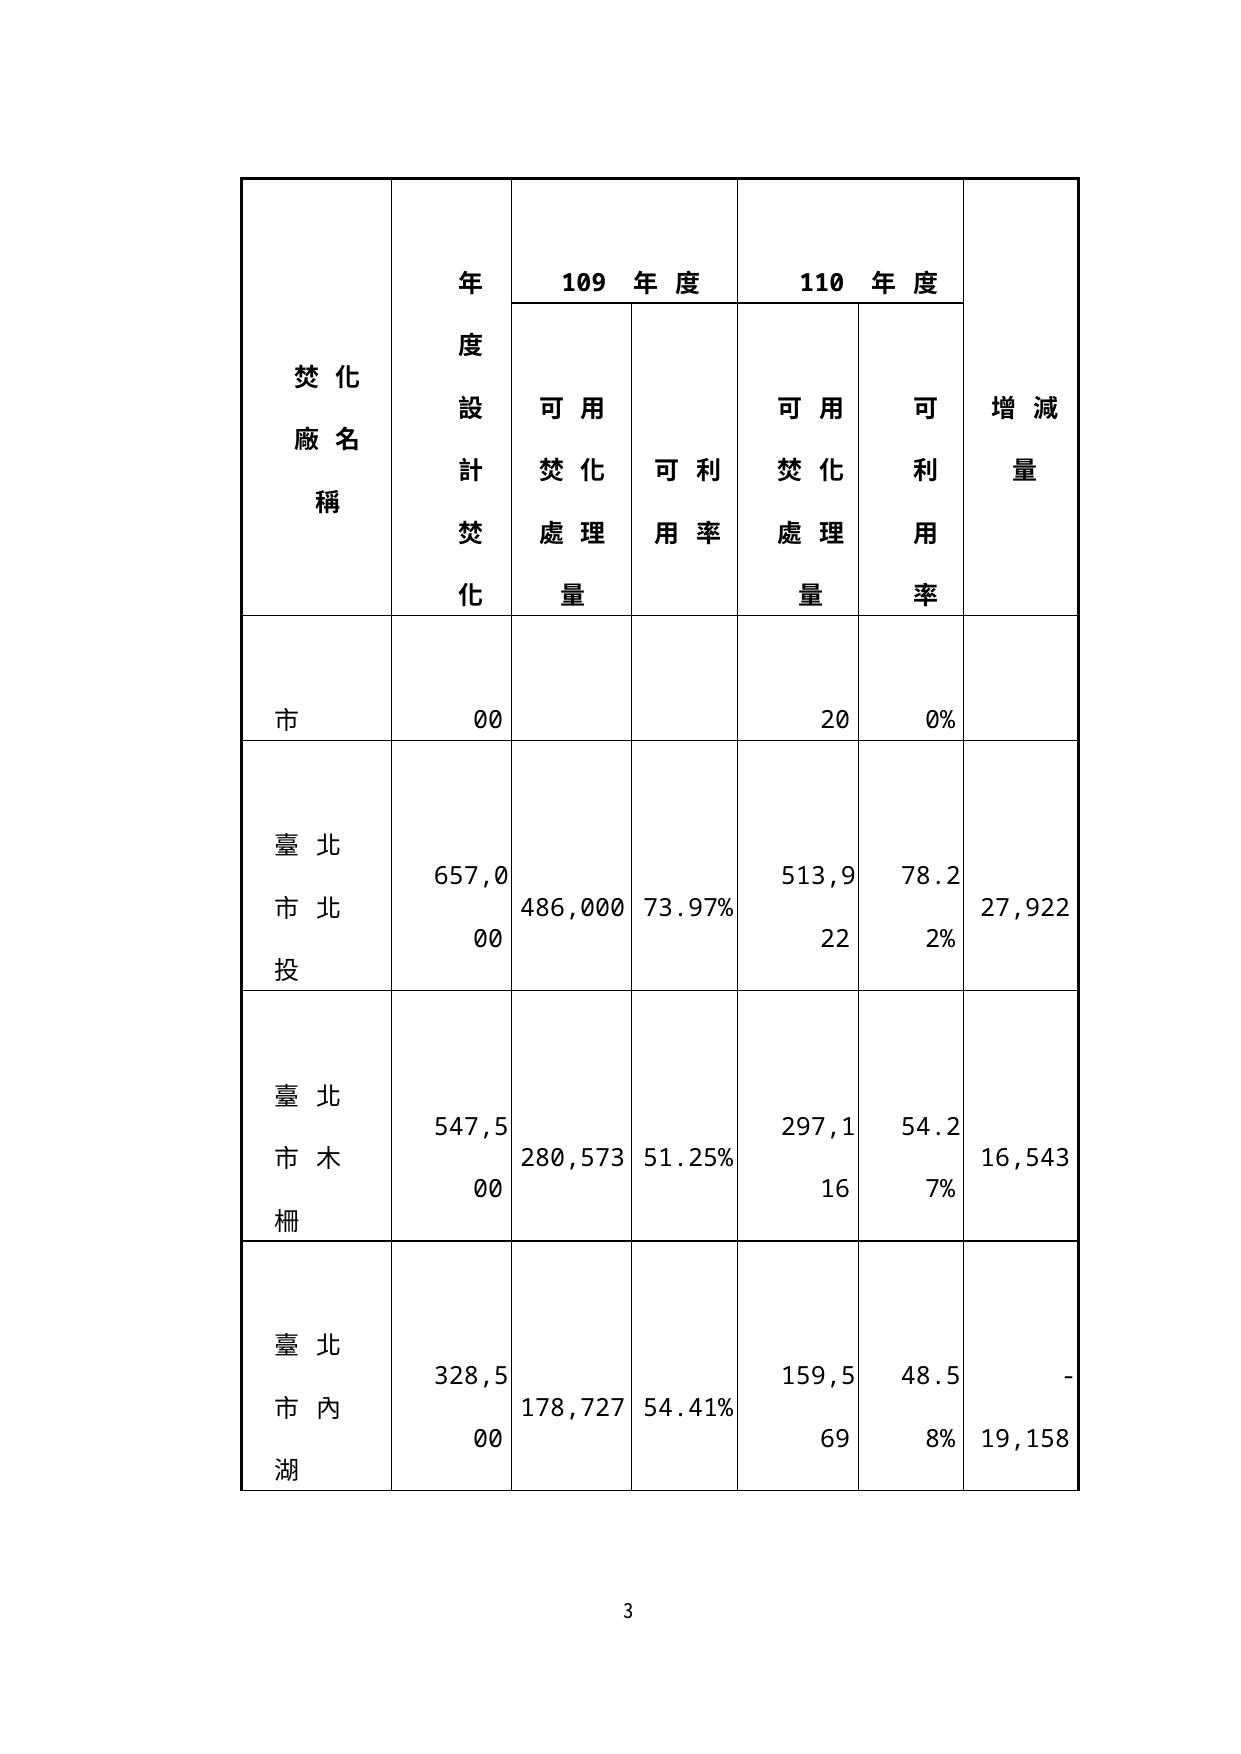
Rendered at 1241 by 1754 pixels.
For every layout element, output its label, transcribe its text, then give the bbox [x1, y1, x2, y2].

table_cell 可利用率 [632, 304, 737, 615]
table_cell 73.97% [632, 741, 737, 990]
table_header 年度設計焚化處理量 [392, 180, 511, 615]
table_cell 78.22% [859, 741, 963, 990]
table_cell 657,000 [392, 741, 511, 990]
table_cell 0% [859, 616, 963, 740]
table_cell 可用焚化處理量 [512, 304, 631, 615]
table_cell 547,500 [392, 991, 511, 1240]
table_header 109年度 [512, 180, 737, 302]
table_header 增減量 [964, 180, 1077, 615]
table_cell [632, 616, 737, 740]
table_cell 297,116 [738, 991, 858, 1240]
table_cell 27,922 [964, 741, 1077, 990]
table_cell 臺北市內湖 [243, 1242, 391, 1490]
table_cell 159,569 [738, 1242, 858, 1490]
table_cell [964, 616, 1077, 740]
table_header 焚化廠名稱 [243, 180, 391, 615]
table_cell -19,158 [964, 1242, 1077, 1490]
table_cell [512, 616, 631, 740]
table_cell 20 [738, 616, 858, 740]
table_cell 54.27% [859, 991, 963, 1240]
table_cell 486,000 [512, 741, 631, 990]
table_cell 市 [243, 616, 391, 740]
table_header 110年度 [738, 180, 963, 302]
table_cell 51.25% [632, 991, 737, 1240]
table_cell 280,573 [512, 991, 631, 1240]
table_cell 臺北市北投 [243, 741, 391, 990]
table_cell 00 [392, 616, 511, 740]
table_cell 可用焚化處理量 [738, 304, 858, 615]
table_cell 可利用率 [859, 304, 963, 615]
table_cell 328,500 [392, 1242, 511, 1490]
table_cell 48.58% [859, 1242, 963, 1490]
table_cell 16,543 [964, 991, 1077, 1240]
table_cell 54.41% [632, 1242, 737, 1490]
table_cell 臺北市木柵 [243, 991, 391, 1240]
table_cell 513,922 [738, 741, 858, 990]
table_cell 178,727 [512, 1242, 631, 1490]
